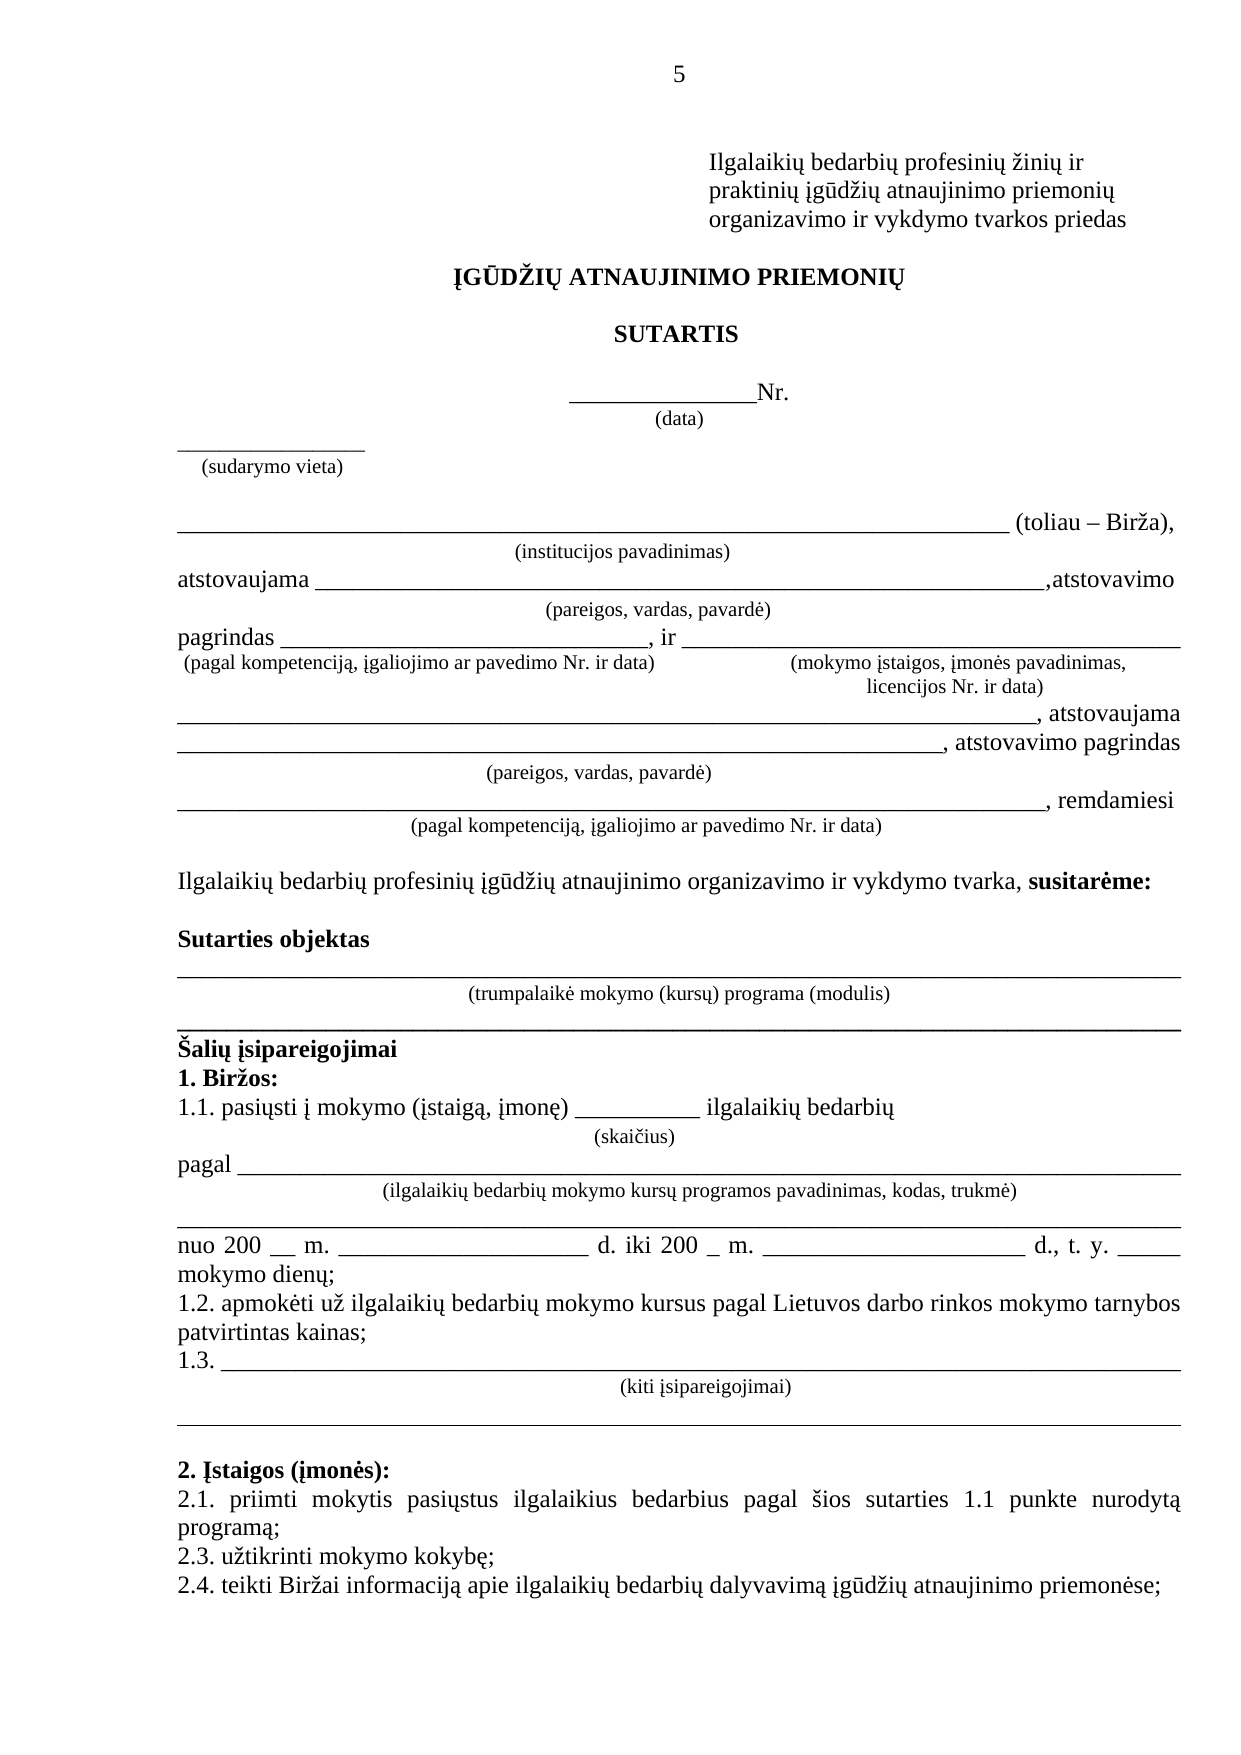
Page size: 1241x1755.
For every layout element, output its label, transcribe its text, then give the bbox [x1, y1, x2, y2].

text 1.2. apmokėti už ilgalaikių bedarbių mokymo kursus pagal Lietuvos darbo rinkos mokymo tarnybos patvirtintas kainas; [177, 1288, 1181, 1346]
text (pareigos, vardas, pavardė) [177, 593, 1181, 622]
text (kiti įsipareigojimai) [177, 1374, 1181, 1398]
text 2. Įstaigos (įmonės): [177, 1455, 1181, 1484]
text ĮGŪDŽIŲ ATNAUJINIMO PRIEMONIŲ [177, 262, 1181, 291]
text atstovaujama ‚atstovavimo [177, 564, 1181, 593]
text 1.3. [177, 1346, 1181, 1374]
text licencijos Nr. ir data) [183, 674, 1181, 698]
text (skaičius) [177, 1120, 1181, 1149]
text praktinių įgūdžių atnaujinimo priemonių [177, 176, 1181, 204]
text Sutarties objektas [177, 924, 1181, 952]
text , atstovavimo pagrindas [177, 727, 1181, 756]
text Šalių įsipareigojimai [177, 1034, 1181, 1063]
text pagrindas , ir [177, 622, 1181, 650]
text (sudarymo vieta) [177, 454, 1181, 478]
text (toliau – Birža), [177, 507, 1181, 535]
text organizavimo ir vykdymo tvarkos priedas [177, 204, 1181, 233]
text (trumpalaikė mokymo (kursų) programa (modulis) [177, 981, 1181, 1005]
text (pareigos, vardas, pavardė) [177, 756, 1181, 785]
text , atstovaujama [177, 698, 1181, 727]
text nuo 200 __ m. ____________________ d. iki 200 _ m. _____________________ d., t. y. _____ mokymo dienų; [177, 1231, 1181, 1288]
text pagal [177, 1149, 1181, 1178]
text 2.3. užtikrinti mokymo kokybę; [177, 1541, 1181, 1570]
text 2.1. priimti mokytis pasiųstus ilgalaikius bedarbius pagal šios sutarties 1.1 punkte nurodytą programą; [177, 1484, 1181, 1541]
text Ilgalaikių bedarbių profesinių žinių ir [177, 147, 1181, 176]
text (pagal kompetenciją, įgaliojimo ar pavedimo Nr. ir data) [177, 813, 1181, 837]
text (data) [177, 406, 1181, 430]
text 1.1. pasiųsti į mokymo (įstaigą, įmonę) __________ ilgalaikių bedarbių [177, 1092, 1181, 1120]
text SUTARTIS [177, 319, 1181, 348]
text __________________ [177, 430, 1181, 454]
text , remdamiesi [177, 785, 1181, 813]
text (ilgalaikių bedarbių mokymo kursų programos pavadinimas, kodas, trukmė) [177, 1178, 1181, 1202]
text _______________Nr. [177, 377, 1181, 406]
text Ilgalaikių bedarbių profesinių įgūdžių atnaujinimo organizavimo ir vykdymo tvarka, susitarėme: [177, 866, 1181, 895]
text 1. Biržos: [177, 1063, 1181, 1092]
text 2.4. teikti Biržai informaciją apie ilgalaikių bedarbių dalyvavimą įgūdžių atnaujinimo priemonėse; [177, 1570, 1181, 1599]
text (institucijos pavadinimas) [177, 535, 1181, 564]
text (pagal kompetenciją, įgaliojimo ar pavedimo Nr. ir data) (mokymo įstaigos, įmonės pavadinimas, [183, 650, 1181, 674]
